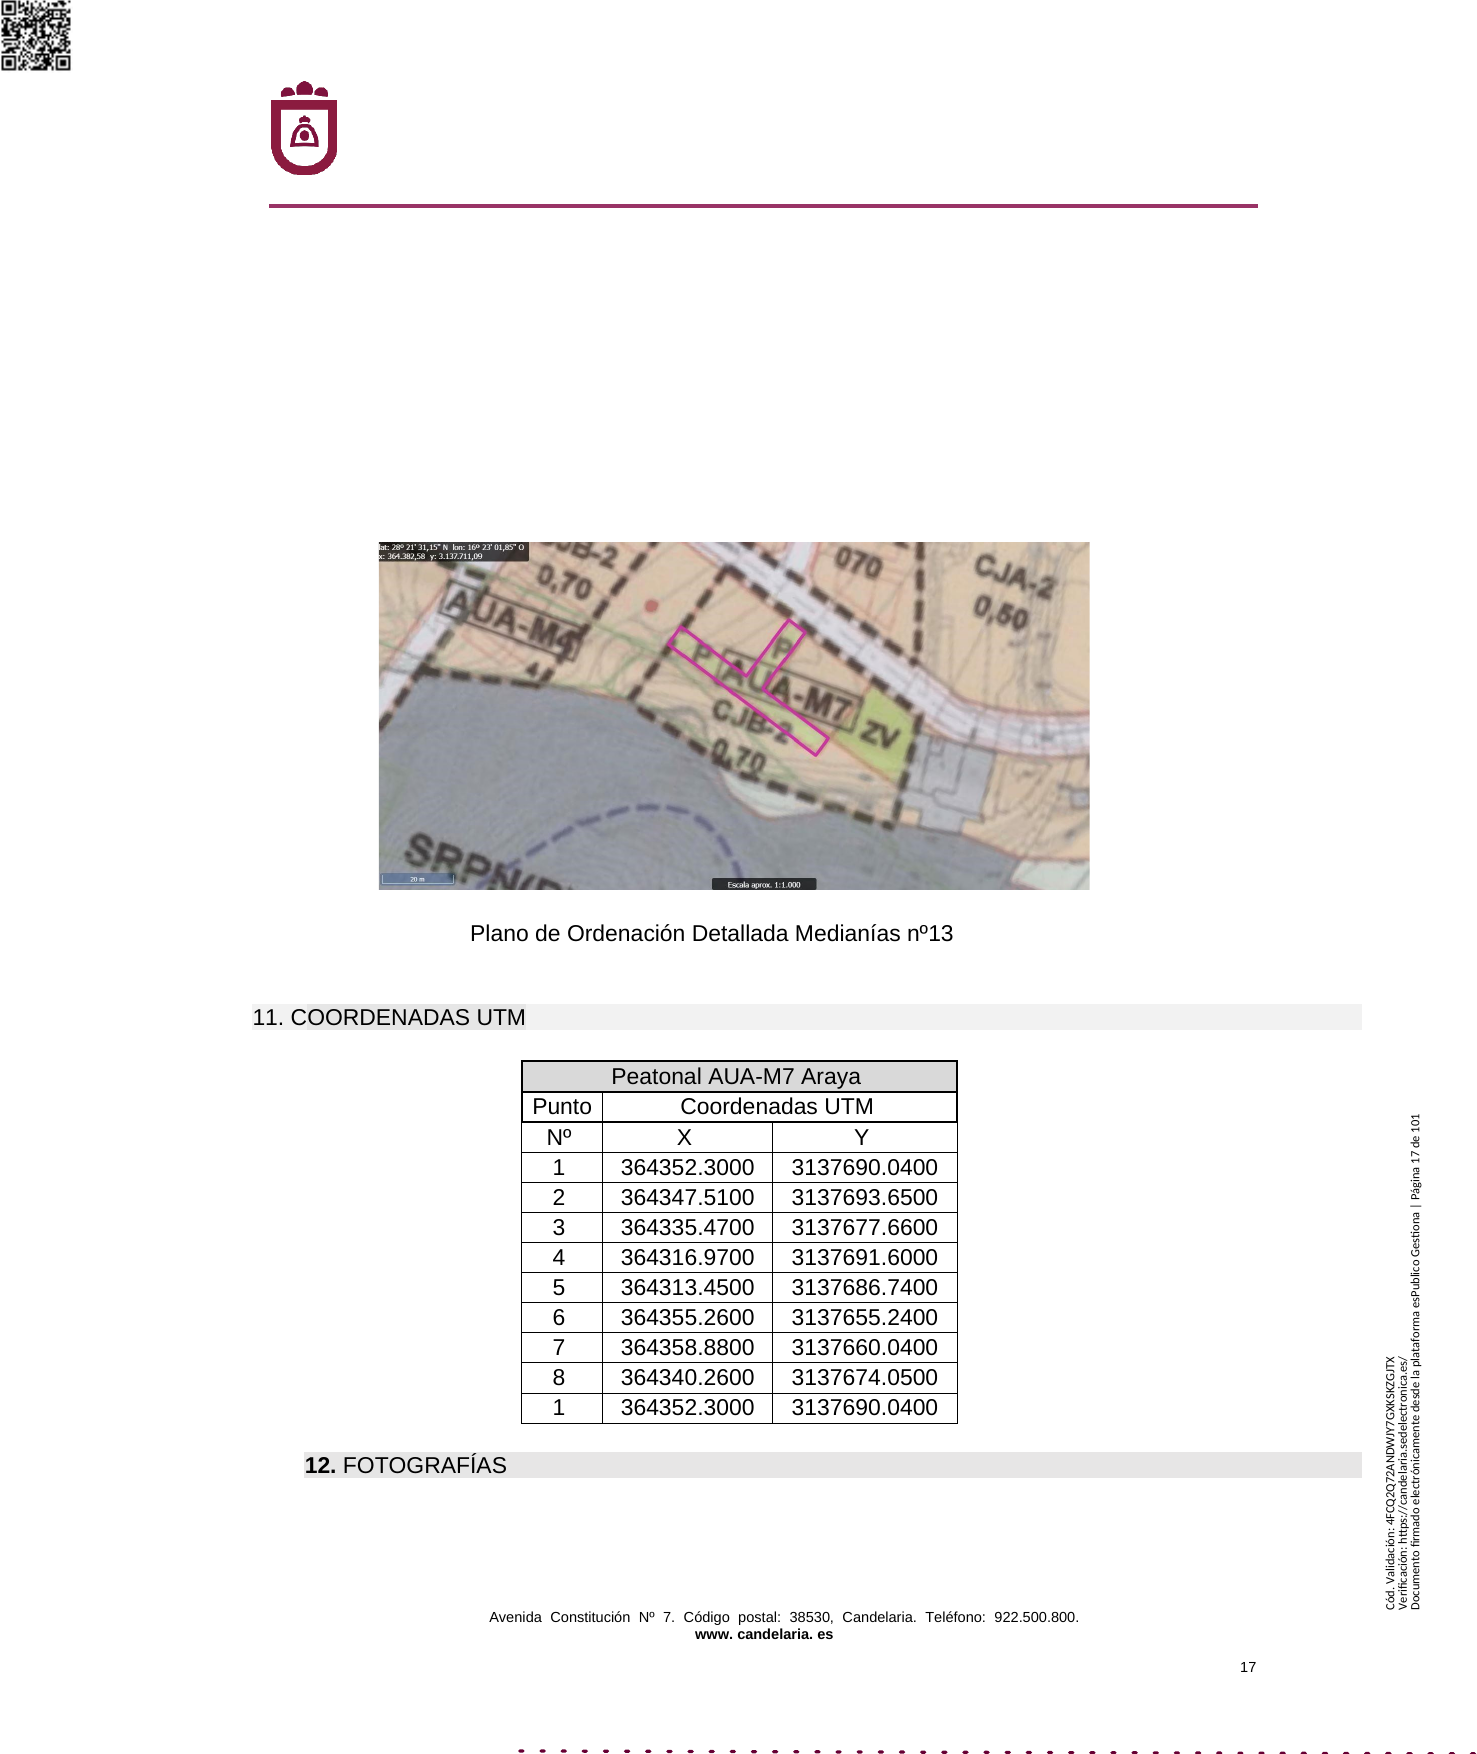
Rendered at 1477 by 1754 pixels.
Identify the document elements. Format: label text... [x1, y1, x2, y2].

table_header Peatonal AUA-M7 Araya [523, 1062, 956, 1091]
table_cell 3137677.6600 [773, 1213, 957, 1242]
subtitle 12. FOTOGRAFÍAS [507, 1452, 1362, 1478]
table_cell 3137690.0400 [773, 1394, 957, 1422]
table_cell 3 [522, 1213, 602, 1242]
table_cell 364335.4700 [603, 1213, 772, 1242]
table_cell 1 [522, 1153, 602, 1182]
table_cell 1 [522, 1394, 602, 1422]
table_cell 3137691.6000 [773, 1243, 957, 1272]
table_cell 364347.5100 [603, 1183, 772, 1212]
table_cell 364358.8800 [603, 1333, 772, 1362]
table_cell 7 [522, 1333, 602, 1362]
table_cell Punto [523, 1093, 602, 1121]
table_cell 364340.2600 [603, 1363, 772, 1392]
table_cell 364313.4500 [603, 1273, 772, 1302]
table_cell 3137674.0500 [773, 1363, 957, 1392]
table_cell 5 [522, 1273, 602, 1302]
table_cell X [603, 1123, 772, 1152]
table_cell 3137655.2400 [773, 1303, 957, 1332]
subtitle 11. COORDENADAS UTM [252, 1004, 307, 1030]
table_cell 2 [522, 1183, 602, 1212]
table_cell 3137686.7400 [773, 1273, 957, 1302]
table_cell Coordenadas UTM [603, 1093, 956, 1121]
table_cell 364352.3000 [603, 1153, 772, 1182]
table_cell Nº [522, 1123, 602, 1152]
table_cell 6 [522, 1303, 602, 1332]
table_cell 4 [522, 1243, 602, 1272]
text Plano de Ordenación Detallada Medianías nº13 [304, 920, 1263, 946]
table_cell 364352.3000 [603, 1394, 772, 1422]
table_cell 3137660.0400 [773, 1333, 957, 1362]
table_cell 364316.9700 [603, 1243, 772, 1272]
table_cell 8 [522, 1363, 602, 1392]
table_cell Y [773, 1123, 957, 1152]
table_cell 364355.2600 [603, 1303, 772, 1332]
subtitle 11. COORDENADAS UTM [526, 1004, 1362, 1030]
table_cell 3137690.0400 [773, 1153, 957, 1182]
subtitle 12. FOTOGRAFÍAS [304, 1452, 343, 1478]
table_cell 3137693.6500 [773, 1183, 957, 1212]
